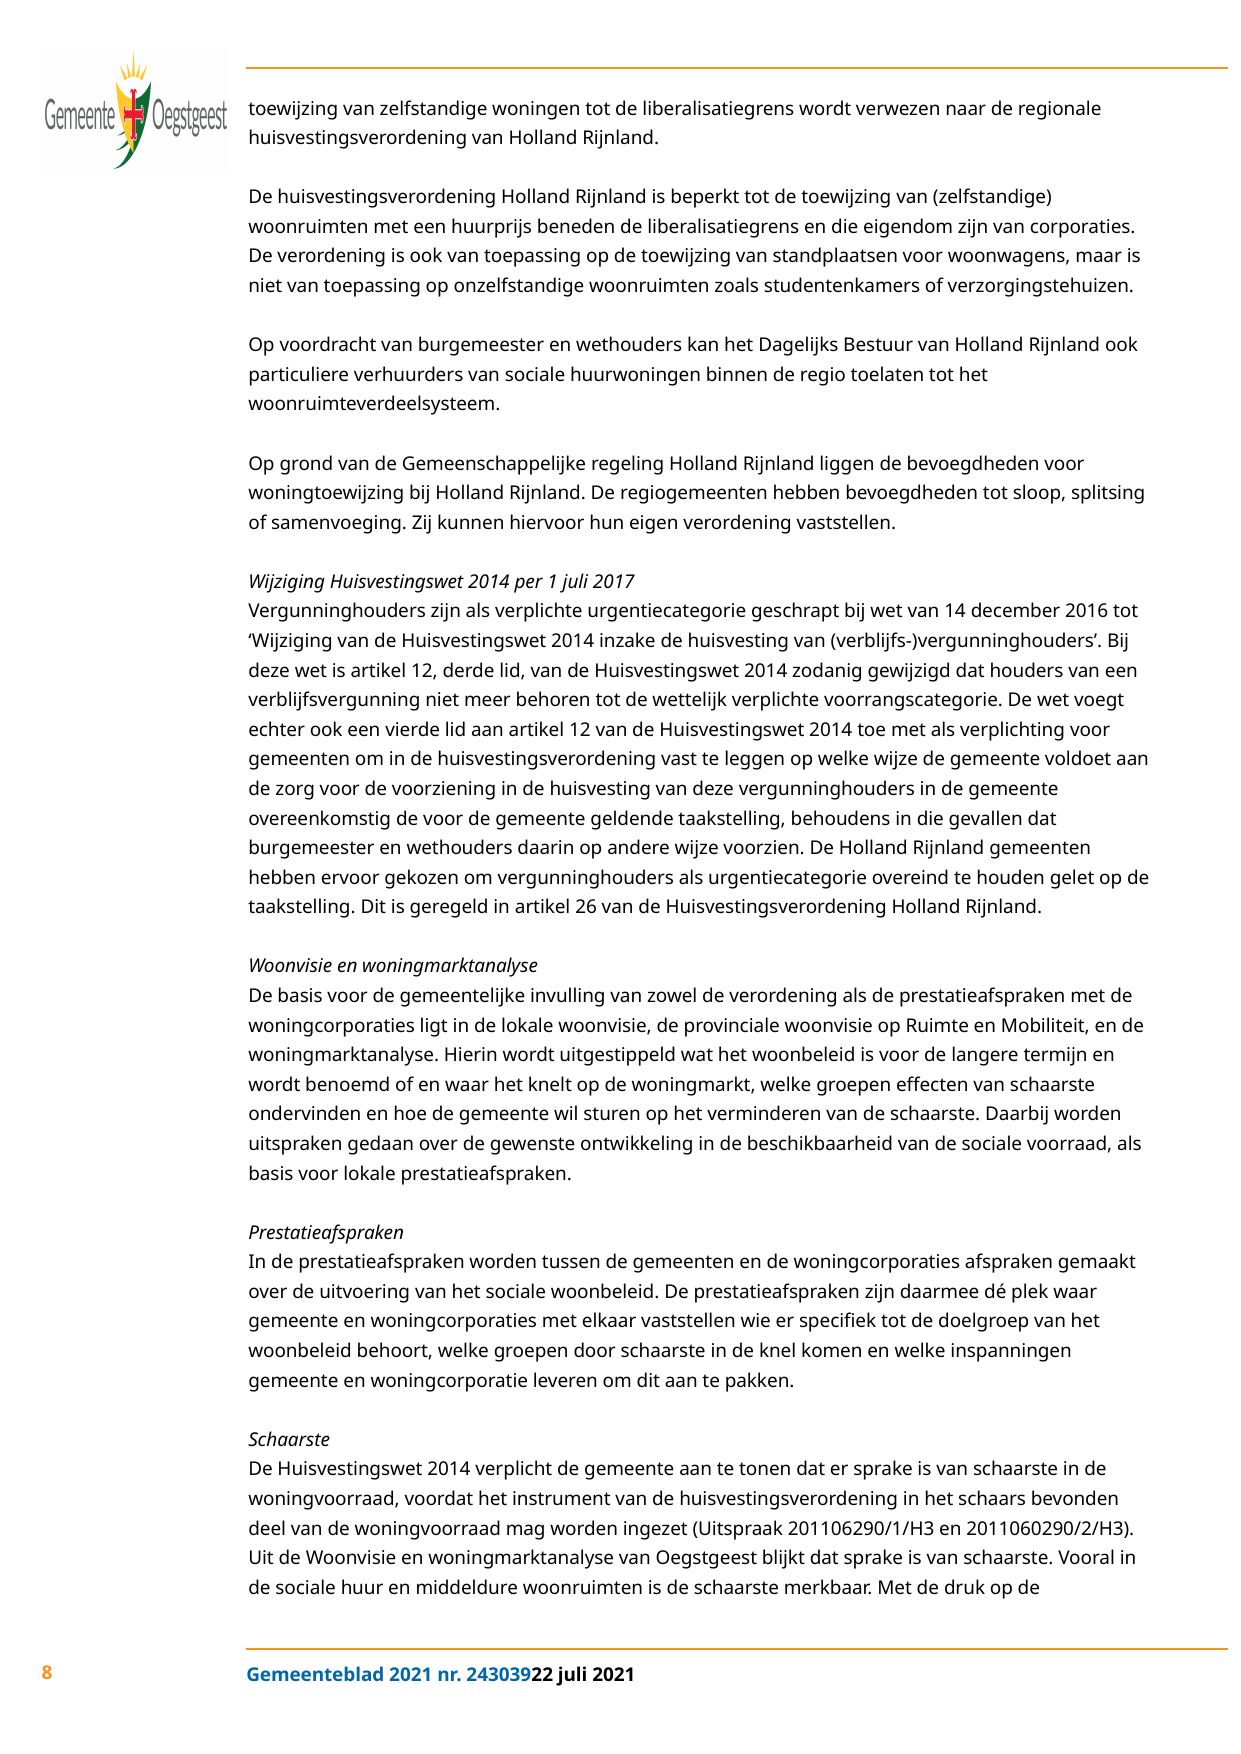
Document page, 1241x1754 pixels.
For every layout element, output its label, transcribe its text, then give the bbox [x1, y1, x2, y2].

text toewijzing van zelfstandige woningen tot de liberalisatiegrens wordt verwezen naar de regionale huisvestingsverordening van Holland Rijnland. [248, 95, 1152, 150]
text De Huisvestingswet 2014 verplicht de gemeente aan te tonen dat er sprake is van schaarste in de woningvoorraad, voordat het instrument van de huisvestingsverordening in het schaars bevonden deel van de woningvoorraad mag worden ingezet (Uitspraak 201106290/1/H3 en 2011060290/2/H3). Uit de Woonvisie en woningmarktanalyse van Oegstgeest blijkt dat sprake is van schaarste. Vooral in de sociale huur en middeldure woonruimten is de schaarste merkbaar. Met de druk op de [248, 1456, 1152, 1600]
text In de prestatieafspraken worden tussen de gemeenten en de woningcorporaties afspraken gemaakt over de uitvoering van het sociale woonbeleid. De prestatieafspraken zijn daarmee dé plek waar gemeente en woningcorporaties met elkaar vaststellen wie er specifiek tot de doelgroep van het woonbeleid behoort, welke groepen door schaarste in de knel komen en welke inspanningen gemeente en woningcorporatie leveren om dit aan te pakken. [248, 1248, 1152, 1393]
text Op voordracht van burgemeester en wethouders kan het Dagelijks Bestuur van Holland Rijnland ook particuliere verhuurders van sociale huurwoningen binnen de regio toelaten tot het woonruimteverdeelsysteem. [248, 331, 1152, 416]
text De huisvestingsverordening Holland Rijnland is beperkt tot de toewijzing van (zelfstandige) woonruimten met een huurprijs beneden de liberalisatiegrens en die eigendom zijn van corporaties. De verordening is ook van toepassing op de toewijzing van standplaatsen voor woonwagens, maar is niet van toepassing op onzelfstandige woonruimten zoals studentenkamers of verzorgingstehuizen. [248, 183, 1152, 298]
text Vergunninghouders zijn als verplichte urgentiecategorie geschrapt bij wet van 14 december 2016 tot ‘Wijziging van de Huisvestingswet 2014 inzake de huisvesting van (verblijfs-)vergunninghouders’. Bij deze wet is artikel 12, derde lid, van de Huisvestingswet 2014 zodanig gewijzigd dat houders van een verblijfsvergunning niet meer behoren tot de wettelijk verplichte voorrangscategorie. De wet voegt echter ook een vierde lid aan artikel 12 van de Huisvestingswet 2014 toe met als verplichting voor gemeenten om in de huisvestingsverordening vast te leggen op welke wijze de gemeente voldoet aan de zorg voor de voorziening in de huisvesting van deze vergunninghouders in de gemeente overeenkomstig de voor de gemeente geldende taakstelling, behoudens in die gevallen dat burgemeester en wethouders daarin op andere wijze voorzien. De Holland Rijnland gemeenten hebben ervoor gekozen om vergunninghouders als urgentiecategorie overeind te houden gelet op de taakstelling. Dit is geregeld in artikel 26 van de Huisvestingsverordening Holland Rijnland. [248, 598, 1152, 919]
text Schaarste [248, 1426, 1152, 1452]
picture [41, 47, 231, 172]
text Op grond van de Gemeenschappelijke regeling Holland Rijnland liggen de bevoegdheden voor woningtoewijzing bij Holland Rijnland. De regiogemeenten hebben bevoegdheden tot sloop, splitsing of samenvoeging. Zij kunnen hiervoor hun eigen verordening vaststellen. [248, 450, 1152, 535]
text Woonvisie en woningmarktanalyse [248, 953, 1152, 978]
text De basis voor de gemeentelijke invulling van zowel de verordening als de prestatieafspraken met de woningcorporaties ligt in de lokale woonvisie, de provinciale woonvisie op Ruimte en Mobiliteit, en de woningmarktanalyse. Hierin wordt uitgestippeld wat het woonbeleid is voor de langere termijn en wordt benoemd of en waar het knelt op de woningmarkt, welke groepen effecten van schaarste ondervinden en hoe de gemeente wil sturen op het verminderen van de schaarste. Daarbij worden uitspraken gedaan over de gewenste ontwikkeling in de beschikbaarheid van de sociale voorraad, als basis voor lokale prestatieafspraken. [248, 982, 1152, 1186]
text Prestatieafspraken [248, 1219, 1152, 1245]
text Wijziging Huisvestingswet 2014 per 1 juli 2017 [248, 568, 1152, 594]
